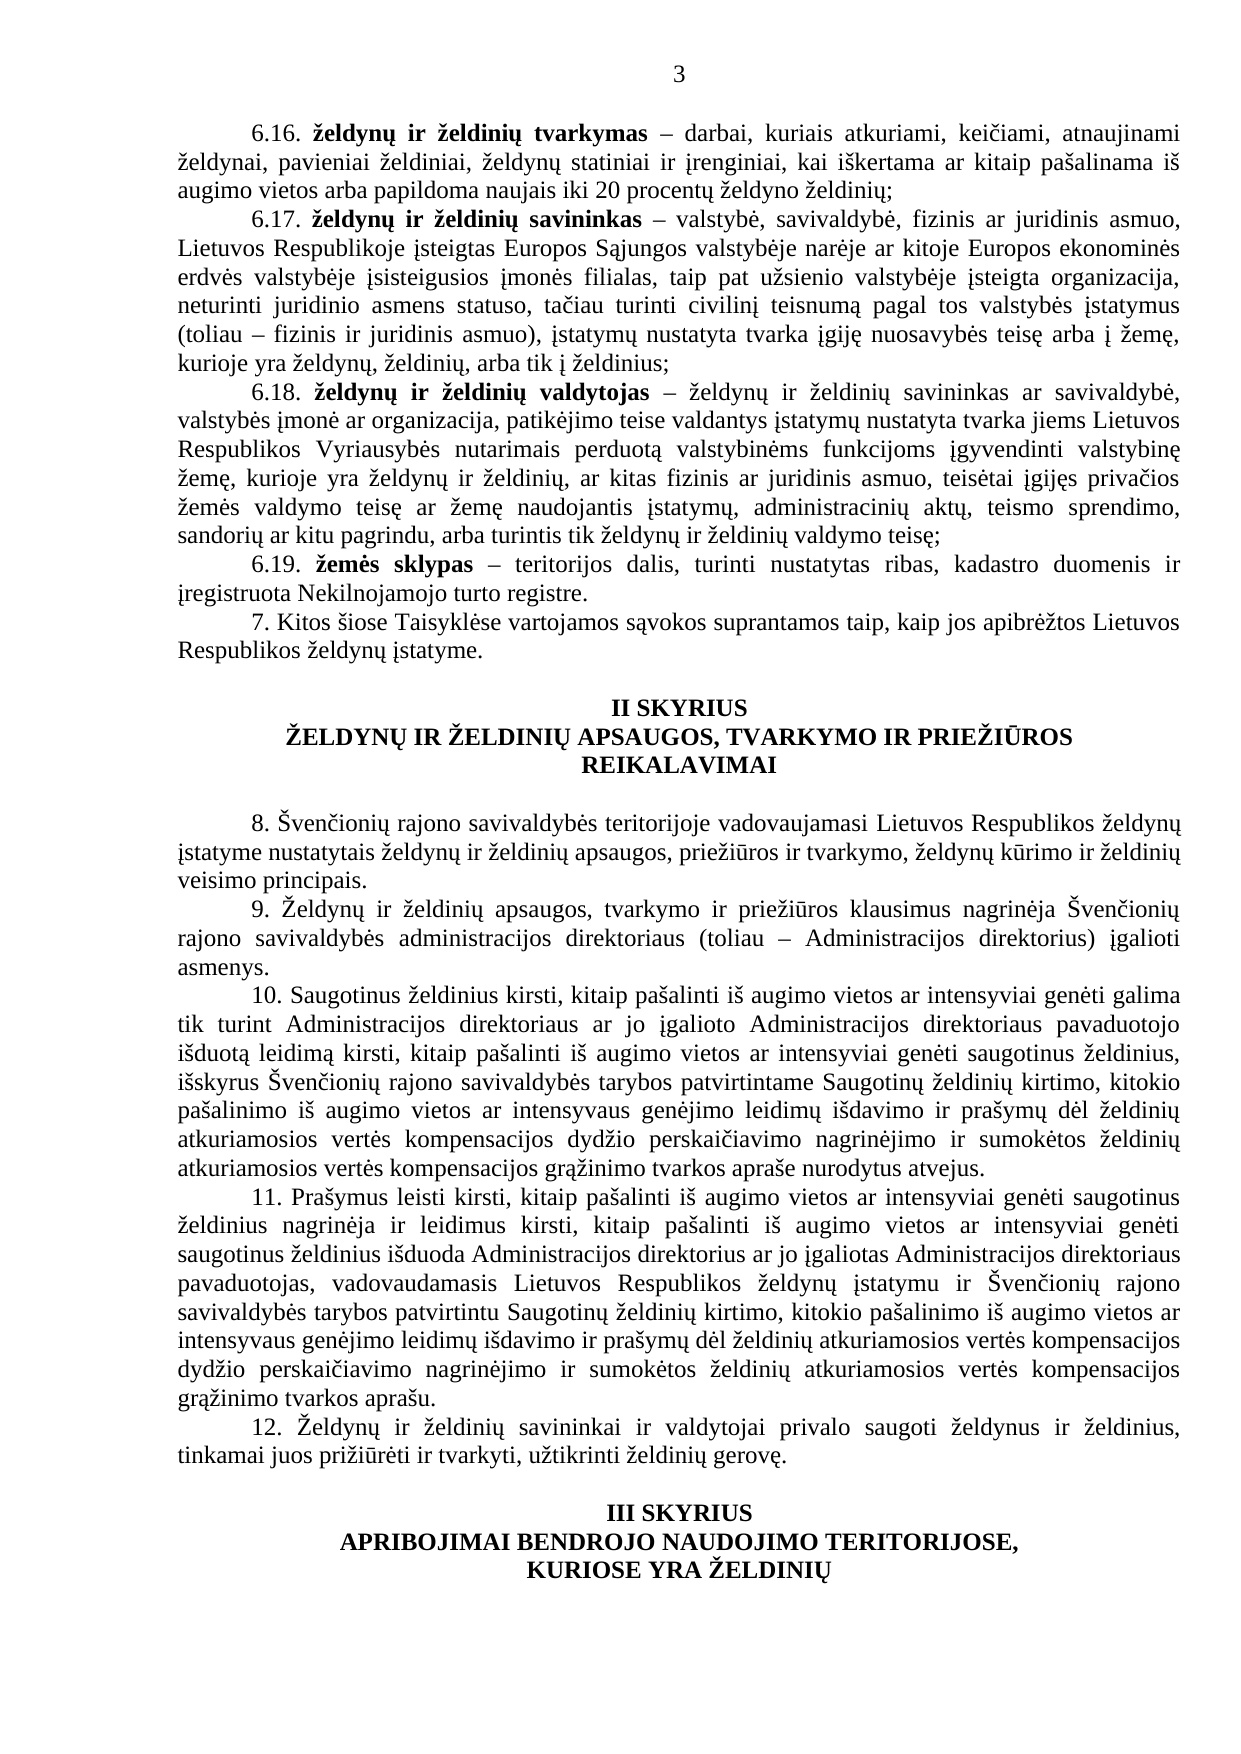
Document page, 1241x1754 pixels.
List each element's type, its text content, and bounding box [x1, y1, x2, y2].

text 10. Saugotinus želdinius kirsti, kitaip pašalinti iš augimo vietos ar intensyviai genėti galima tik turint Administracijos direktoriaus ar jo įgalioto Administracijos direktoriaus pavaduotojo išduotą leidimą kirsti, kitaip pašalinti iš augimo vietos ar intensyviai genėti saugotinus želdinius, išskyrus Švenčionių rajono savivaldybės tarybos patvirtintame Saugotinų želdinių kirtimo, kitokio pašalinimo iš augimo vietos ar intensyvaus genėjimo leidimų išdavimo ir prašymų dėl želdinių atkuriamosios vertės kompensacijos dydžio perskaičiavimo nagrinėjimo ir sumokėtos želdinių atkuriamosios vertės kompensacijos grąžinimo tvarkos apraše nurodytus atvejus. [177, 981, 1181, 1182]
text 9. Želdynų ir želdinių apsaugos, tvarkymo ir priežiūros klausimus nagrinėja Švenčionių rajono savivaldybės administracijos direktoriaus (toliau – Administracijos direktorius) įgalioti asmenys. [177, 894, 1181, 981]
text ŽELDYNŲ IR ŽELDINIŲ APSAUGOS, TVARKYMO IR PRIEŽIŪROS [177, 722, 1181, 751]
text 11. Prašymus leisti kirsti, kitaip pašalinti iš augimo vietos ar intensyviai genėti saugotinus želdinius nagrinėja ir leidimus kirsti, kitaip pašalinti iš augimo vietos ar intensyviai genėti saugotinus želdinius išduoda Administracijos direktorius ar jo įgaliotas Administracijos direktoriaus pavaduotojas, vadovaudamasis Lietuvos Respublikos želdynų įstatymu ir Švenčionių rajono savivaldybės tarybos patvirtintu Saugotinų želdinių kirtimo, kitokio pašalinimo iš augimo vietos ar intensyvaus genėjimo leidimų išdavimo ir prašymų dėl želdinių atkuriamosios vertės kompensacijos dydžio perskaičiavimo nagrinėjimo ir sumokėtos želdinių atkuriamosios vertės kompensacijos grąžinimo tvarkos aprašu. [177, 1182, 1181, 1412]
text kuriose yra želdinių [177, 1556, 1181, 1584]
text 6.19. žemės sklypas – teritorijos dalis, turinti nustatytas ribas, kadastro duomenis ir įregistruota Nekilnojamojo turto registre. [177, 549, 1181, 607]
text 12. Želdynų ir želdinių savininkai ir valdytojai privalo saugoti želdynus ir želdinius, tinkamai juos prižiūrėti ir tvarkyti, užtikrinti želdinių gerovę. [177, 1412, 1181, 1469]
text 6.18. želdynų ir želdinių valdytojas – želdynų ir želdinių savininkas ar savivaldybė, valstybės įmonė ar organizacija, patikėjimo teise valdantys įstatymų nustatyta tvarka jiems Lietuvos Respublikos Vyriausybės nutarimais perduotą valstybinėms funkcijoms įgyvendinti valstybinę žemę, kurioje yra želdynų ir želdinių, ar kitas fizinis ar juridinis asmuo, teisėtai įgijęs privačios žemės valdymo teisę ar žemę naudojantis įstatymų, administracinių aktų, teismo sprendimo, sandorių ar kitu pagrindu, arba turintis tik želdynų ir želdinių valdymo teisę; [177, 377, 1181, 549]
text 6.16. želdynų ir želdinių tvarkymas – darbai, kuriais atkuriami, keičiami, atnaujinami želdynai, pavieniai želdiniai, želdynų statiniai ir įrenginiai, kai iškertama ar kitaip pašalinama iš augimo vietos arba papildoma naujais iki 20 procentų želdyno želdinių; [177, 118, 1181, 204]
text II SKYRIUS [177, 693, 1181, 722]
text APRIBOJIMAI BENDROJO NAUDOJIMO teritorijose, [177, 1527, 1181, 1556]
text III SKYRIUS [177, 1498, 1181, 1527]
text 7. Kitos šiose Taisyklėse vartojamos sąvokos suprantamos taip, kaip jos apibrėžtos Lietuvos Respublikos želdynų įstatyme. [177, 607, 1181, 664]
text REIKALAVIMAI [177, 751, 1181, 779]
text 8. Švenčionių rajono savivaldybės teritorijoje vadovaujamasi Lietuvos Respublikos želdynų įstatyme nustatytais želdynų ir želdinių apsaugos, priežiūros ir tvarkymo, želdynų kūrimo ir želdinių veisimo principais. [177, 808, 1181, 894]
text 6.17. želdynų ir želdinių savininkas – valstybė, savivaldybė, fizinis ar juridinis asmuo, Lietuvos Respublikoje įsteigtas Europos Sąjungos valstybėje narėje ar kitoje Europos ekonominės erdvės valstybėje įsisteigusios įmonės filialas, taip pat užsienio valstybėje įsteigta organizacija, neturinti juridinio asmens statuso, tačiau turinti civilinį teisnumą pagal tos valstybės įstatymus (toliau – fizinis ir juridinis asmuo), įstatymų nustatyta tvarka įgiję nuosavybės teisę arba į žemę, kurioje yra želdynų, želdinių, arba tik į želdinius; [177, 204, 1181, 377]
